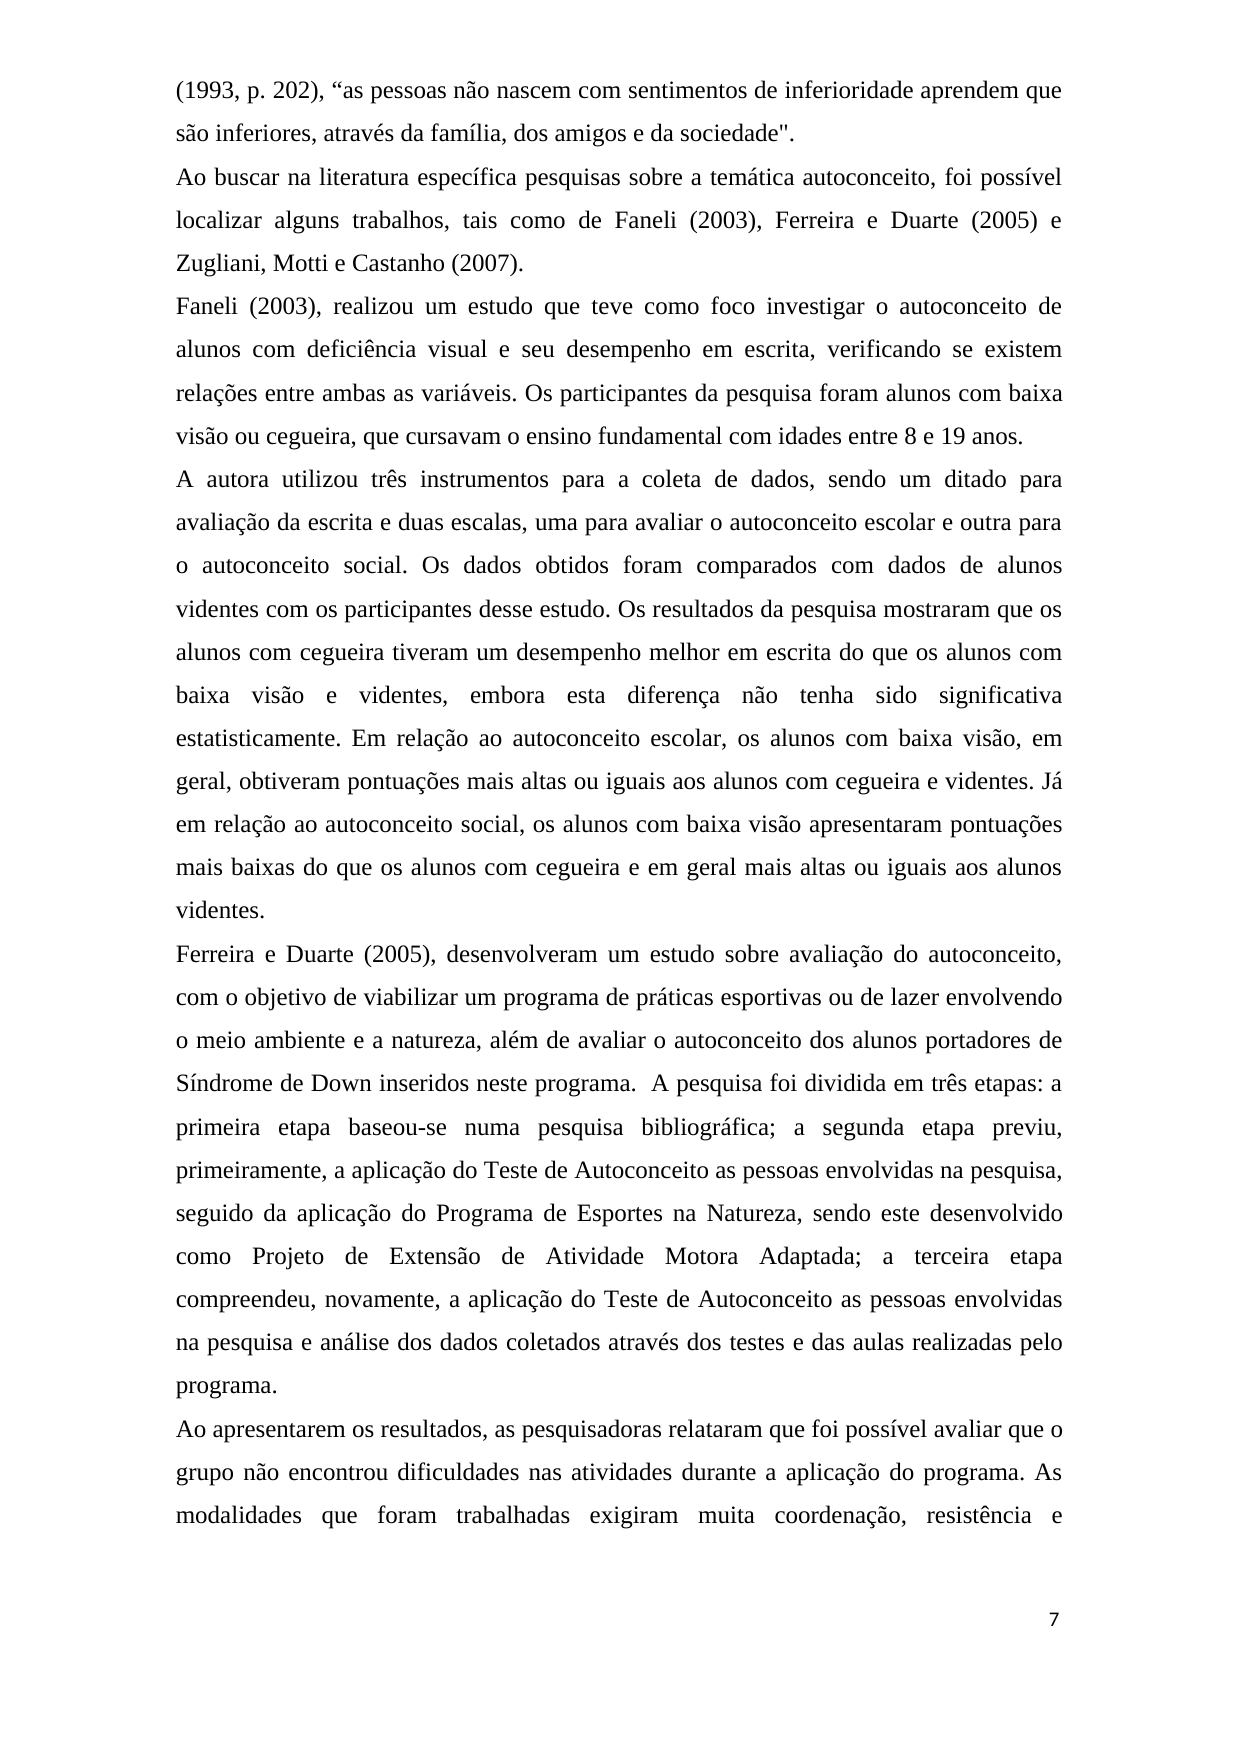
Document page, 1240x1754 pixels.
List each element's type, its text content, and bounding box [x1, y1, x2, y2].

text Ao buscar na literatura específica pesquisas sobre a temática autoconceito, foi possível localizar alguns trabalhos, tais como de Faneli (2003), Ferreira e Duarte (2005) e Zugliani, Motti e Castanho (2007). [176, 162, 1063, 277]
text (1993, p. 202), “as pessoas não nascem com sentimentos de inferioridade aprendem que são inferiores, através da família, dos amigos e da sociedade". [176, 75, 1063, 147]
text A autora utilizou três instrumentos para a coleta de dados, sendo um ditado para avaliação da escrita e duas escalas, uma para avaliar o autoconceito escolar e outra para o autoconceito social. Os dados obtidos foram comparados com dados de alunos videntes com os participantes desse estudo. Os resultados da pesquisa mostraram que os alunos com cegueira tiveram um desempenho melhor em escrita do que os alunos com baixa visão e videntes, embora esta diferença não tenha sido significativa estatisticamente. Em relação ao autoconceito escolar, os alunos com baixa visão, em geral, obtiveram pontuações mais altas ou iguais aos alunos com cegueira e videntes. Já em relação ao autoconceito social, os alunos com baixa visão apresentaram pontuações mais baixas do que os alunos com cegueira e em geral mais altas ou iguais aos alunos videntes. [176, 464, 1063, 924]
text Ao apresentarem os resultados, as pesquisadoras relataram que foi possível avaliar que o grupo não encontrou dificuldades nas atividades durante a aplicação do programa. As modalidades que foram trabalhadas exigiram muita coordenação, resistência e [176, 1414, 1063, 1529]
text Ferreira e Duarte (2005), desenvolveram um estudo sobre avaliação do autoconceito, com o objetivo de viabilizar um programa de práticas esportivas ou de lazer envolvendo o meio ambiente e a natureza, além de avaliar o autoconceito dos alunos portadores de Síndrome de Down inseridos neste programa. A pesquisa foi dividida em três etapas: a primeira etapa baseou-se numa pesquisa bibliográfica; a segunda etapa previu, primeiramente, a aplicação do Teste de Autoconceito as pessoas envolvidas na pesquisa, seguido da aplicação do Programa de Esportes na Natureza, sendo este desenvolvido como Projeto de Extensão de Atividade Motora Adaptada; a terceira etapa compreendeu, novamente, a aplicação do Teste de Autoconceito as pessoas envolvidas na pesquisa e análise dos dados coletados através dos testes e das aulas realizadas pelo programa. [176, 939, 1063, 1399]
text Faneli (2003), realizou um estudo que teve como foco investigar o autoconceito de alunos com deficiência visual e seu desempenho em escrita, verificando se existem relações entre ambas as variáveis. Os participantes da pesquisa foram alunos com baixa visão ou cegueira, que cursavam o ensino fundamental com idades entre 8 e 19 anos. [176, 291, 1063, 449]
